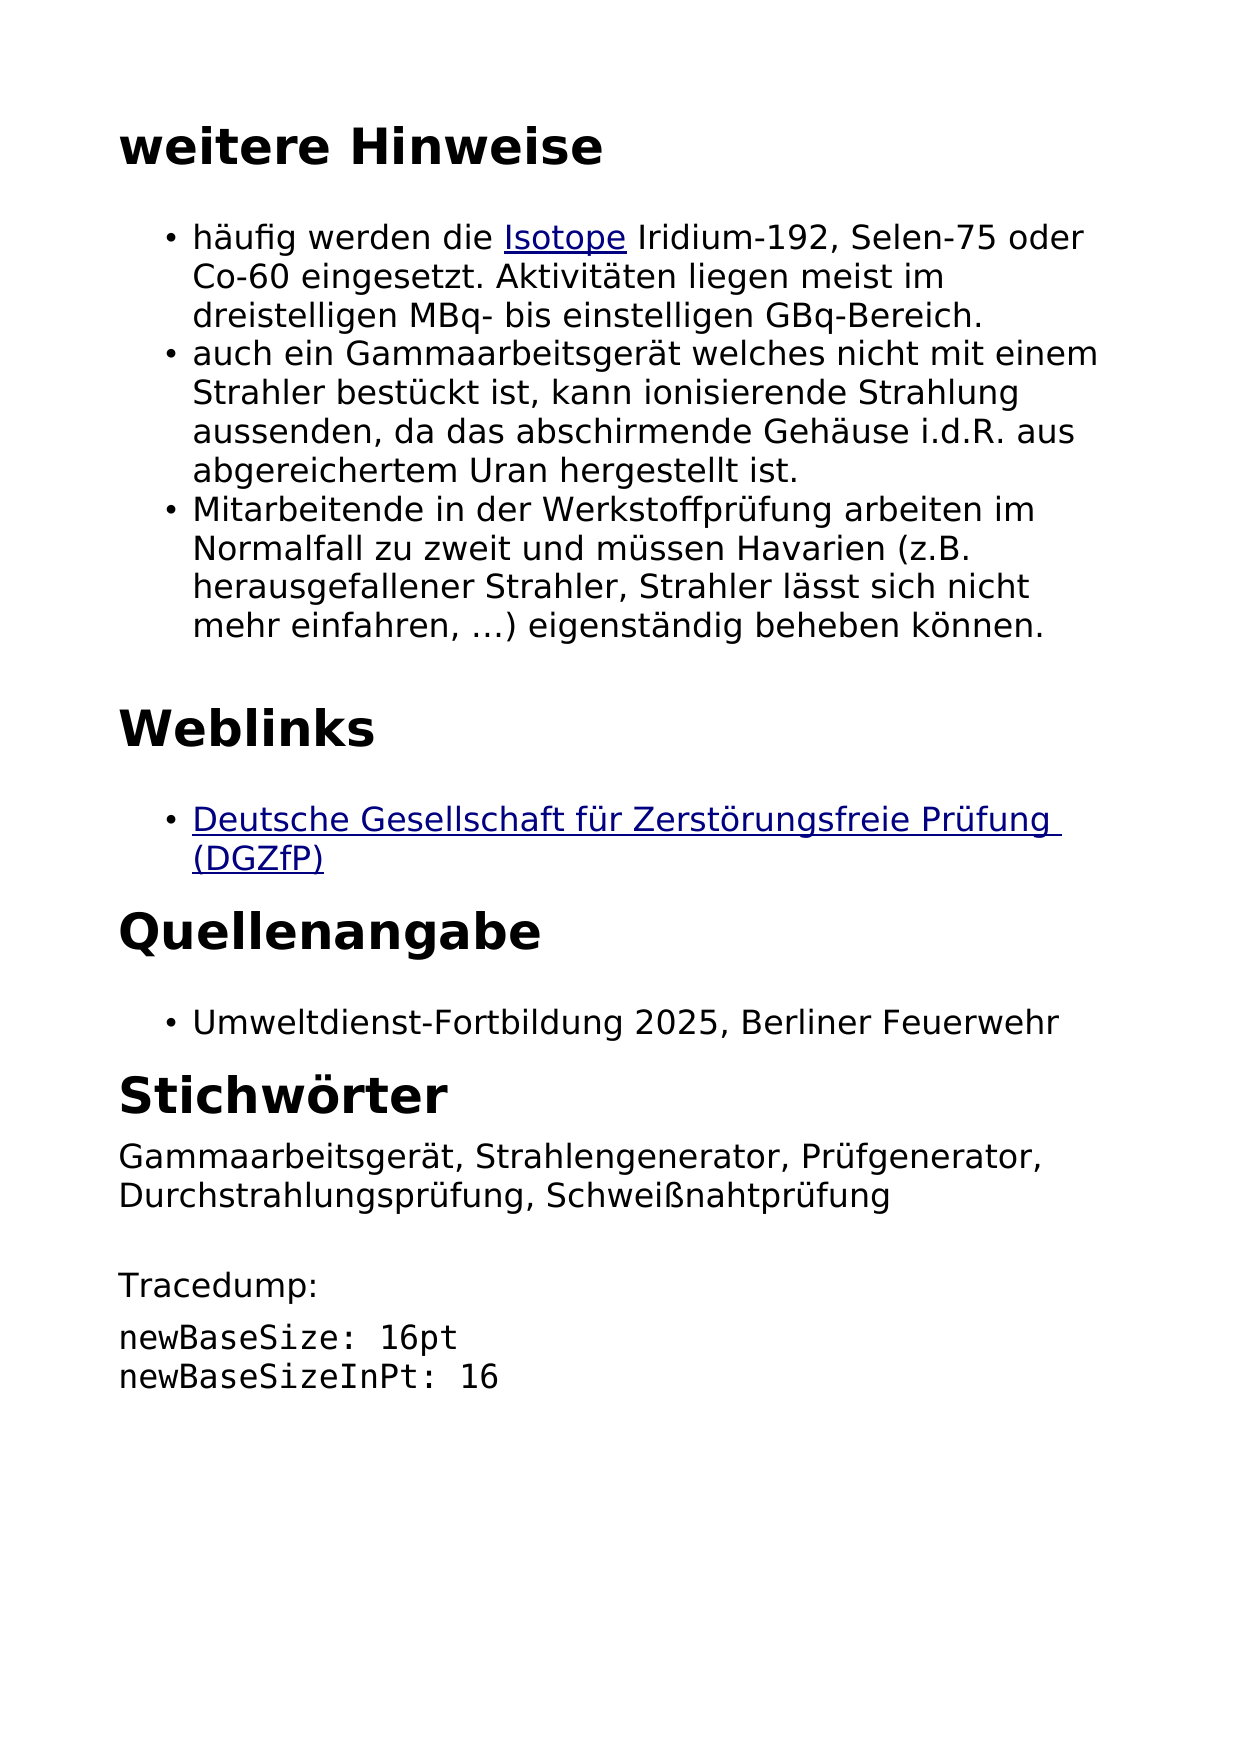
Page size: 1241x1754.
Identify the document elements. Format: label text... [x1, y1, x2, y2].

text Tracedump: [118, 1228, 1122, 1306]
list Umweltdienst-Fortbildung 2025, Berliner Feuerwehr [177, 1003, 1122, 1042]
subtitle Weblinks [118, 700, 1122, 758]
list Mitarbeitende in der Werkstoffprüfung arbeiten im Normalfall zu zweit und müssen Havarien (z.B. herausgefallener Strahler, Strahler lässt sich nicht mehr einfahren, …) eigenständig beheben können. [177, 490, 1122, 646]
subtitle Quellenangabe [118, 903, 1122, 961]
subtitle Stichwörter [118, 1067, 1122, 1125]
subtitle weitere Hinweise [118, 118, 1122, 176]
text Gammaarbeitsgerät, Strahlengenerator, Prüfgenerator, Durchstrahlungsprüfung, Schweißnahtprüfung [118, 1138, 1122, 1216]
list Deutsche Gesellschaft für Zerstörungsfreie Prüfung (DGZfP) [177, 800, 1122, 878]
text newBaseSize: 16pt newBaseSizeInPt: 16 [118, 1318, 1122, 1396]
list häufig werden die Isotope Iridium-192, Selen-75 oder Co-60 eingesetzt. Aktivitäten liegen meist im dreistelligen MBq- bis einstelligen GBq-Bereich. [177, 218, 1122, 335]
list auch ein Gammaarbeitsgerät welches nicht mit einem Strahler bestückt ist, kann ionisierende Strahlung aussenden, da das abschirmende Gehäuse i.d.R. aus abgereichertem Uran hergestellt ist. [177, 335, 1122, 490]
